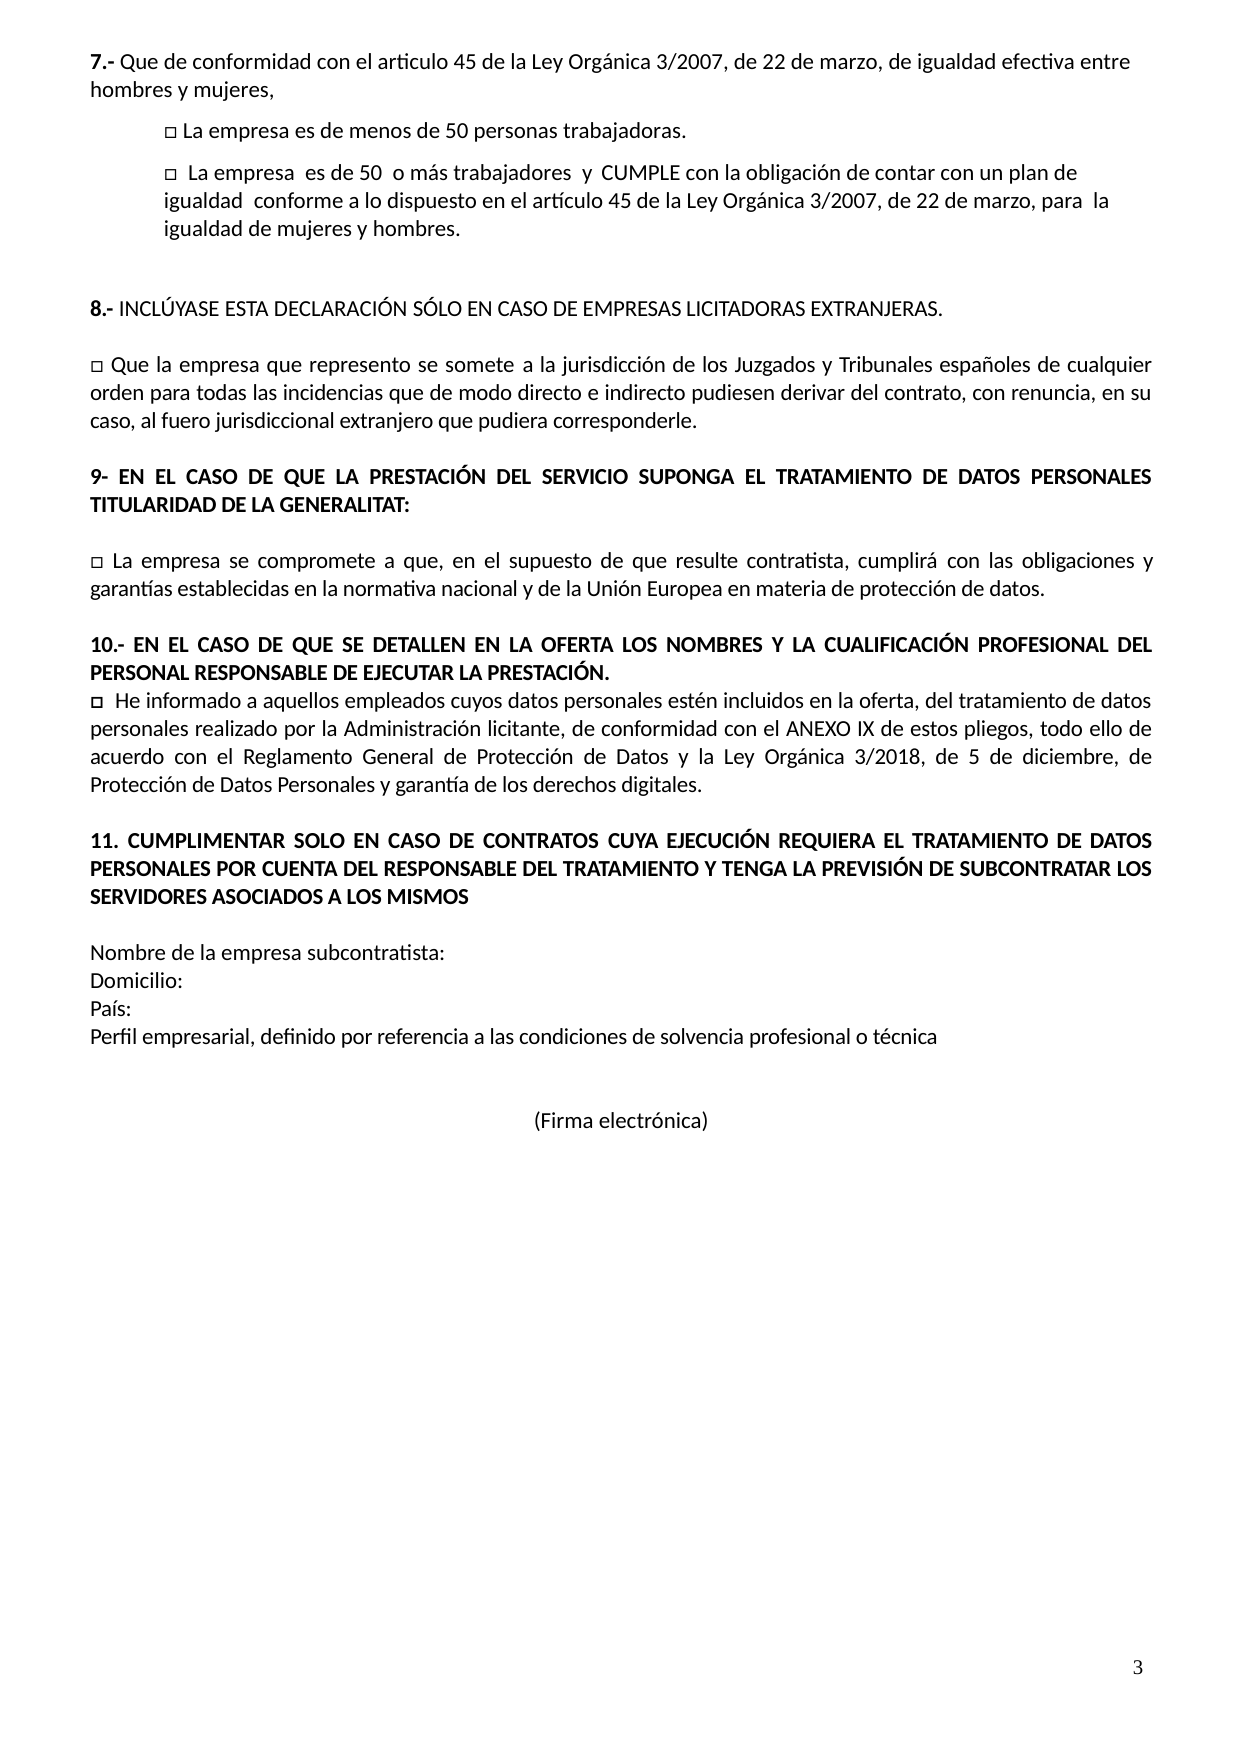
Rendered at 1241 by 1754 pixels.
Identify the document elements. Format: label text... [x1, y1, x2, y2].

text □ He informado a aquellos empleados cuyos datos personales estén incluidos en la oferta, del tratamiento de datos personales realizado por la Administración licitante, de conformidad con el ANEXO IX de estos pliegos, todo ello de acuerdo con el Reglamento General de Protección de Datos y la Ley Orgánica 3/2018, de 5 de diciembre, de Protección de Datos Personales y garantía de los derechos digitales. [90, 686, 1153, 798]
text 7.- Que de conformidad con el articulo 45 de la Ley Orgánica 3/2007, de 22 de marzo, de igualdad efectiva entre hombres y mujeres, [90, 47, 1153, 103]
text Perfil empresarial, definido por referencia a las condiciones de solvencia profesional o técnica [90, 1022, 1153, 1050]
text Domicilio: [90, 966, 1150, 994]
text 9- EN EL CASO DE QUE LA PRESTACIÓN DEL SERVICIO SUPONGA EL TRATAMIENTO DE DATOS PERSONALES TITULARIDAD DE LA GENERALITAT: [90, 462, 1153, 518]
text 8.- INCLÚYASE ESTA DECLARACIÓN SÓLO EN CASO DE EMPRESAS LICITADORAS EXTRANJERAS. [90, 294, 1153, 322]
text □ La empresa es de 50 o más trabajadores y CUMPLE con la obligación de contar con un plan de igualdad conforme a lo dispuesto en el artículo 45 de la Ley Orgánica 3/2007, de 22 de marzo, para la igualdad de mujeres y hombres. [164, 158, 1153, 242]
text □ La empresa es de menos de 50 personas trabajadoras. [164, 117, 1153, 145]
text 10.- EN EL CASO DE QUE SE DETALLEN EN LA OFERTA LOS NOMBRES Y LA CUALIFICACIÓN PROFESIONAL DEL PERSONAL RESPONSABLE DE EJECUTAR LA PRESTACIÓN. [90, 630, 1153, 686]
text (Firma electrónica) [90, 1106, 1152, 1134]
text País: [90, 994, 831, 1022]
text Nombre de la empresa subcontratista: [90, 938, 1150, 966]
text □ La empresa se compromete a que, en el supuesto de que resulte contratista, cumplirá con las obligaciones y garantías establecidas en la normativa nacional y de la Unión Europea en materia de protección de datos. [90, 546, 1153, 602]
text 11. CUMPLIMENTAR SOLO EN CASO DE CONTRATOS CUYA EJECUCIÓN REQUIERA EL TRATAMIENTO DE DATOS PERSONALES POR CUENTA DEL RESPONSABLE DEL TRATAMIENTO Y TENGA LA PREVISIÓN DE SUBCONTRATAR LOS SERVIDORES ASOCIADOS A LOS MISMOS [90, 826, 1152, 910]
text □ Que la empresa que represento se somete a la jurisdicción de los Juzgados y Tribunales españoles de cualquier orden para todas las incidencias que de modo directo e indirecto pudiesen derivar del contrato, con renuncia, en su caso, al fuero jurisdiccional extranjero que pudiera corresponderle. [90, 350, 1153, 434]
